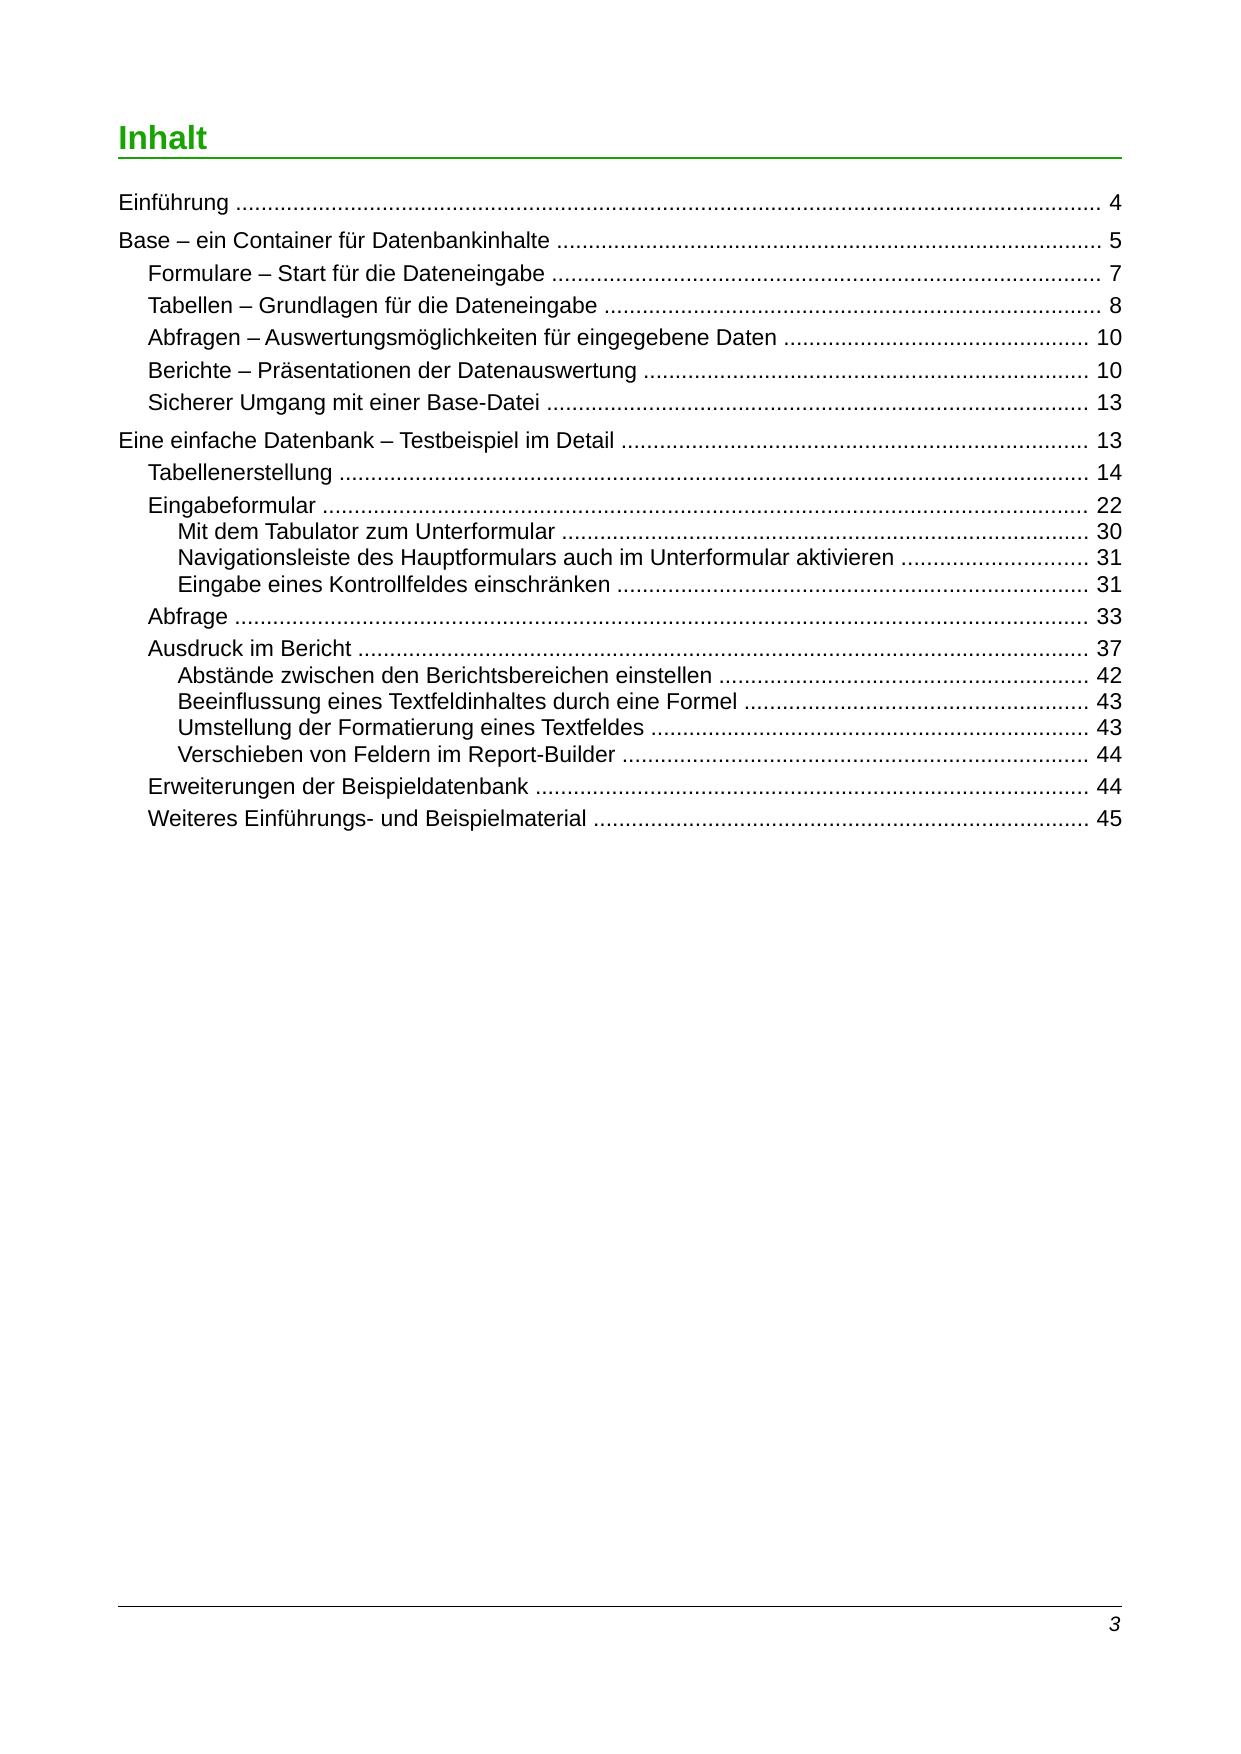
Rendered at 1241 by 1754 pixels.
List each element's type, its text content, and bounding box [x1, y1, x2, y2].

text Formulare – Start für die Dateneingabe 7 [148, 260, 1122, 286]
text Base – ein Container für Datenbankinhalte 5 [118, 227, 1122, 254]
text Inhalt [118, 118, 1122, 157]
text Abfragen – Auswertungsmöglichkeiten für eingegebene Daten 10 [148, 324, 1122, 351]
text Abfrage 33 [148, 603, 1122, 629]
text Beeinflussung eines Textfeldinhaltes durch eine Formel 43 [177, 688, 1122, 714]
text Eingabeformular 22 [148, 492, 1122, 518]
text Weiteres Einführungs- und Beispielmaterial 45 [148, 805, 1122, 832]
text Eine einfache Datenbank – Testbeispiel im Detail 13 [118, 427, 1122, 453]
text Eingabe eines Kontrollfeldes einschränken 31 [177, 571, 1122, 597]
text Verschieben von Feldern im Report-Builder 44 [177, 741, 1122, 767]
text Berichte – Präsentationen der Datenauswertung 10 [148, 357, 1122, 383]
text Umstellung der Formatierung eines Textfeldes 43 [177, 714, 1122, 741]
text Navigationsleiste des Hauptformulars auch im Unterformular aktivieren 31 [177, 544, 1122, 571]
text Erweiterungen der Beispieldatenbank 44 [148, 773, 1122, 799]
text Einführung 4 [118, 189, 1122, 216]
text Tabellen – Grundlagen für die Dateneingabe 8 [148, 292, 1122, 318]
text Ausdruck im Bericht 37 [148, 635, 1122, 662]
text Abstände zwischen den Berichtsbereichen einstellen 42 [177, 662, 1122, 688]
text Sicherer Umgang mit einer Base-Datei 13 [148, 389, 1122, 415]
text Tabellenerstellung 14 [148, 459, 1122, 486]
text Mit dem Tabulator zum Unterformular 30 [177, 518, 1122, 544]
